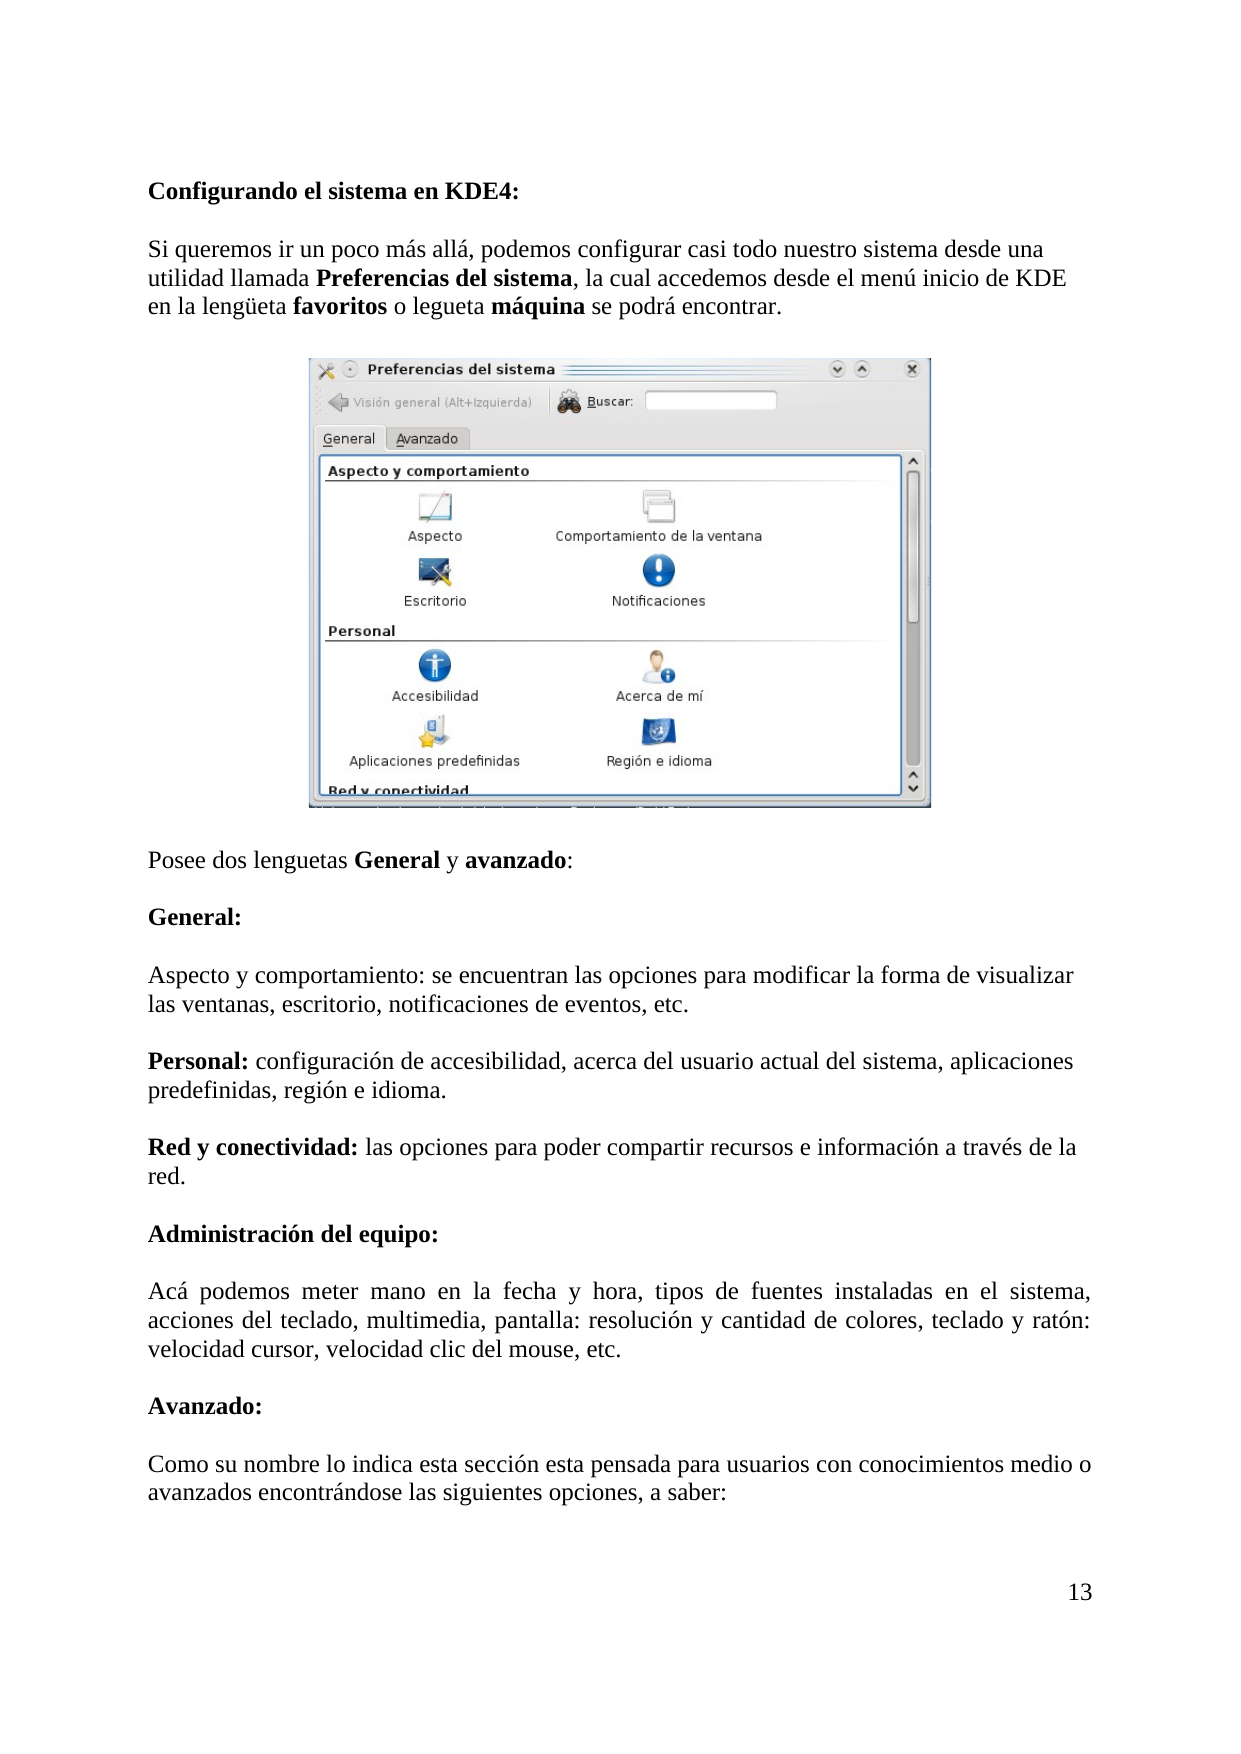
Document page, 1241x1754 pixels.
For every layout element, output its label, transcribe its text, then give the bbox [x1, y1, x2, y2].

text Administración del equipo: [148, 1219, 1092, 1247]
text Aspecto y comportamiento: se encuentran las opciones para modificar la forma de visualizar las ventanas, escritorio, notificaciones de eventos, etc. [148, 960, 1092, 1017]
text Si queremos ir un poco más allá, podemos configurar casi todo nuestro sistema desde una utilidad llamada Preferencias del sistema, la cual accedemos desde el menú inicio de KDE en la lengüeta favoritos o legueta máquina se podrá encontrar. [148, 234, 1092, 320]
text Como su nombre lo indica esta sección esta pensada para usuarios con conocimientos medio o avanzados encontrándose las siguientes opciones, a saber: [148, 1449, 1092, 1506]
text Personal: configuración de accesibilidad, acerca del usuario actual del sistema, aplicaciones predefinidas, región e idioma. [148, 1046, 1092, 1104]
text General: [148, 902, 1092, 931]
text Posee dos lenguetas General y avanzado: [148, 845, 1092, 874]
text Acá podemos meter mano en la fecha y hora, tipos de fuentes instaladas en el sistema, acciones del teclado, multimedia, pantalla: resolución y cantidad de colores, teclado y ratón: velocidad cursor, velocidad clic del mouse, etc. [148, 1276, 1092, 1362]
text Red y conectividad: las opciones para poder compartir recursos e información a través de la red. [148, 1132, 1092, 1190]
text Avanzado: [148, 1391, 1092, 1420]
text Configurando el sistema en KDE4: [148, 176, 1092, 205]
picture [308, 358, 932, 808]
